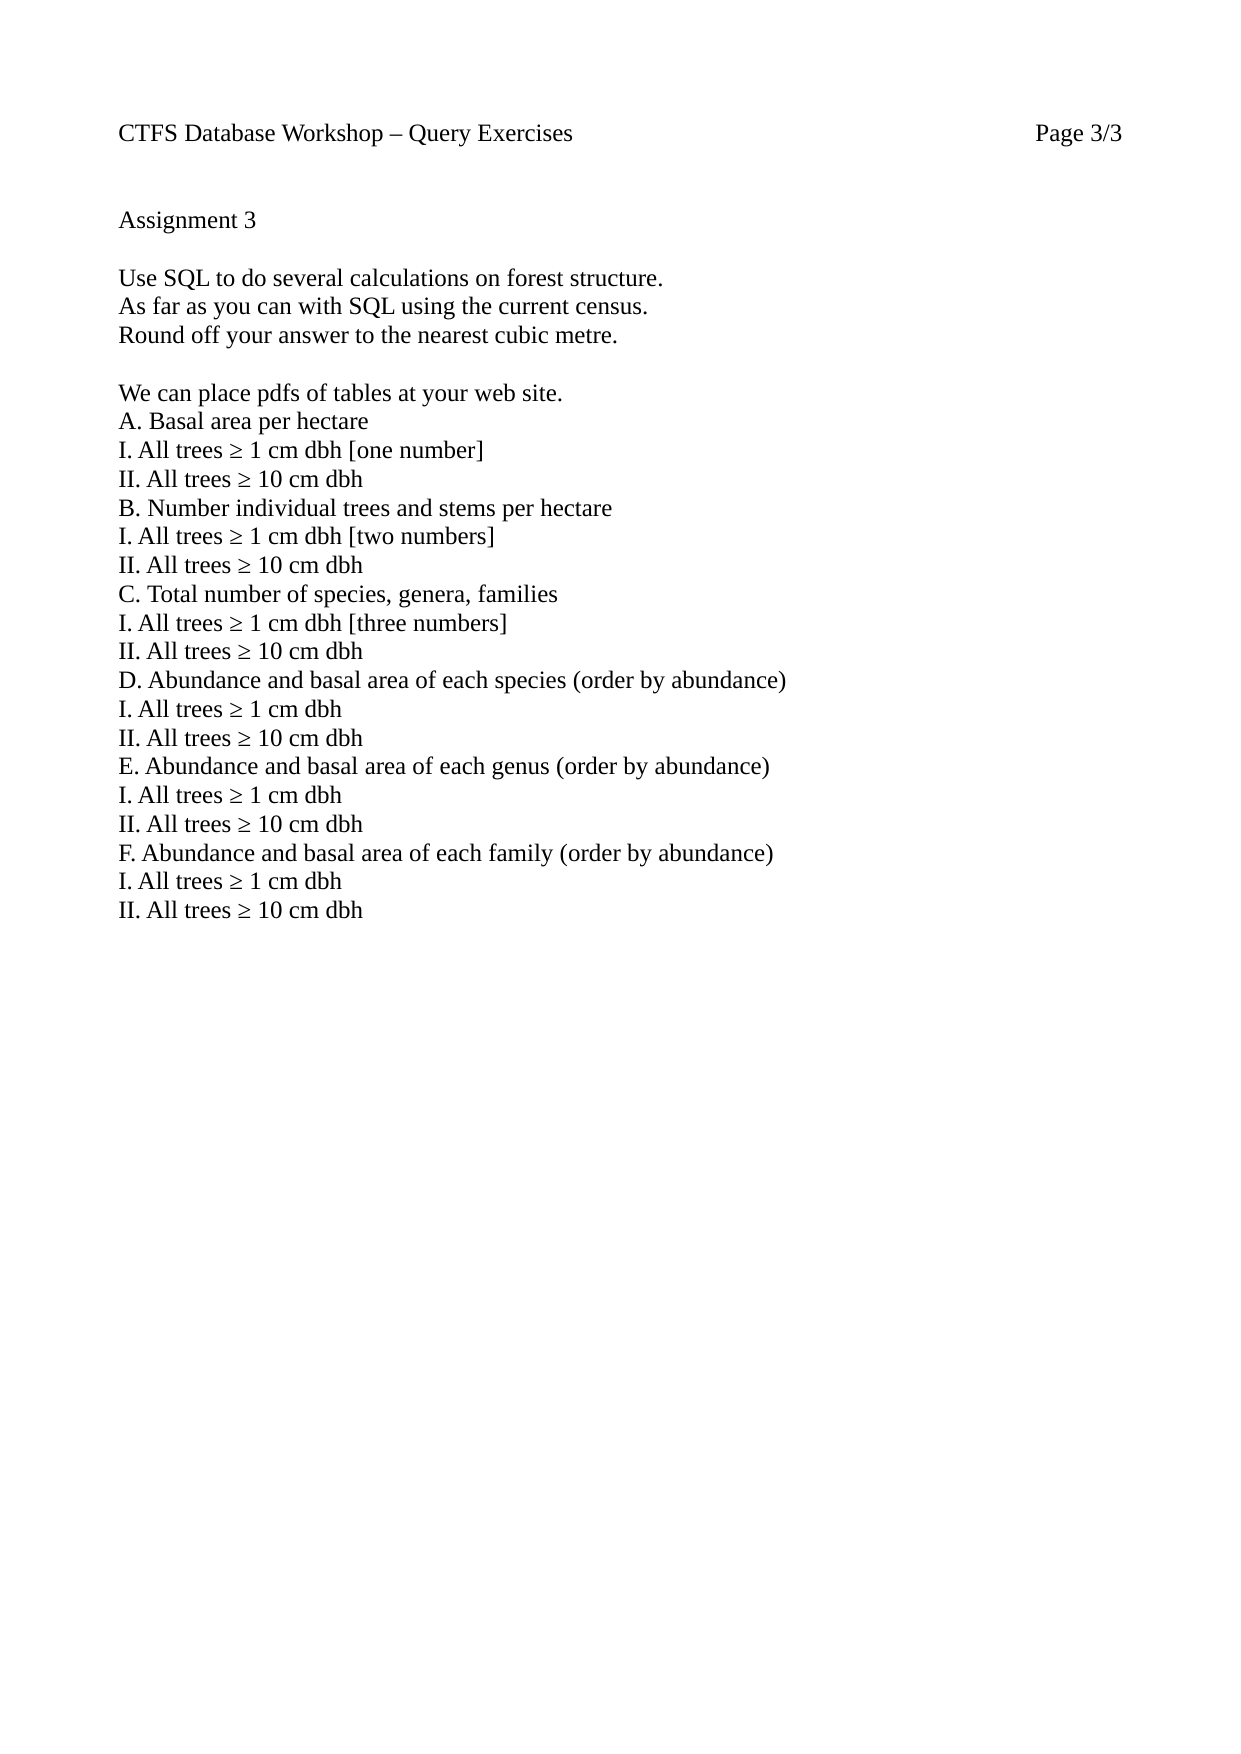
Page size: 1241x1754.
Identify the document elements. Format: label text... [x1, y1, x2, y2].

text E. Abundance and basal area of each genus (order by abundance) [118, 751, 1122, 780]
text I. All trees ≥ 1 cm dbh [118, 780, 1122, 809]
text II. All trees ≥ 10 cm dbh [118, 464, 1122, 493]
text B. Number individual trees and stems per hectare [118, 493, 1122, 521]
text Round off your answer to the nearest cubic metre. [118, 320, 1122, 349]
text II. All trees ≥ 10 cm dbh [118, 809, 1122, 838]
text As far as you can with SQL using the current census. [118, 291, 1122, 320]
text A. Basal area per hectare [118, 406, 1122, 435]
text C. Total number of species, genera, families [118, 579, 1122, 608]
text II. All trees ≥ 10 cm dbh [118, 636, 1122, 665]
text D. Abundance and basal area of each species (order by abundance) [118, 665, 1122, 694]
text Assignment 3 [118, 205, 1122, 234]
text Use SQL to do several calculations on forest structure. [118, 263, 1122, 291]
text I. All trees ≥ 1 cm dbh [three numbers] [118, 608, 1122, 636]
text I. All trees ≥ 1 cm dbh [one number] [118, 435, 1122, 464]
text I. All trees ≥ 1 cm dbh [two numbers] [118, 521, 1122, 550]
text We can place pdfs of tables at your web site. [118, 378, 1122, 406]
text I. All trees ≥ 1 cm dbh [118, 694, 1122, 723]
text II. All trees ≥ 10 cm dbh [118, 895, 1122, 924]
text II. All trees ≥ 10 cm dbh [118, 550, 1122, 579]
text I. All trees ≥ 1 cm dbh [118, 866, 1122, 895]
text II. All trees ≥ 10 cm dbh [118, 723, 1122, 751]
text F. Abundance and basal area of each family (order by abundance) [118, 838, 1122, 866]
